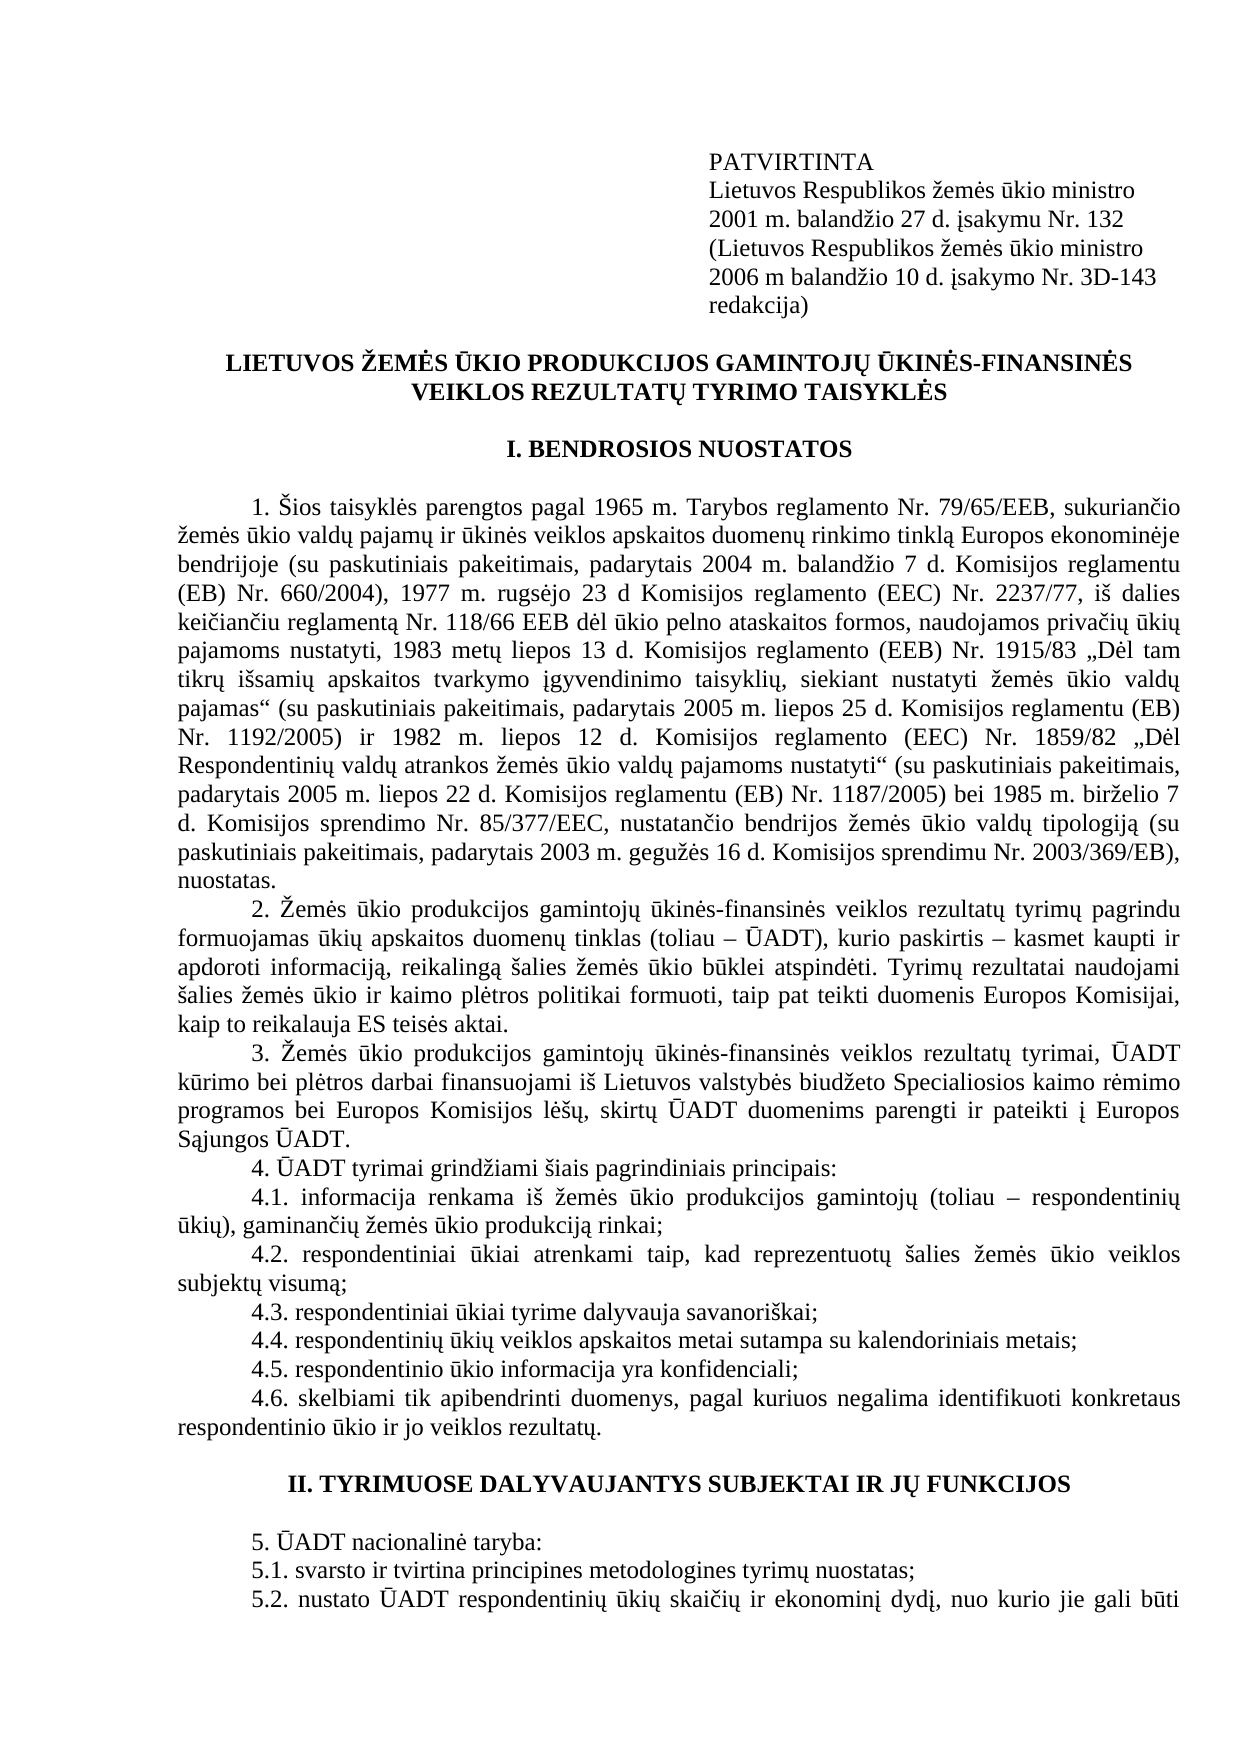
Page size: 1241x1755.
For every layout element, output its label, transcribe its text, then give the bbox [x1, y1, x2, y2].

text 2. Žemės ūkio produkcijos gamintojų ūkinės-finansinės veiklos rezultatų tyrimų pagrindu formuojamas ūkių apskaitos duomenų tinklas (toliau – ŪADT), kurio paskirtis – kasmet kaupti ir apdoroti informaciją, reikalingą šalies žemės ūkio būklei atspindėti. Tyrimų rezultatai naudojami šalies žemės ūkio ir kaimo plėtros politikai formuoti, taip pat teikti duomenis Europos Komisijai, kaip to reikalauja ES teisės aktai. [177, 894, 1181, 1038]
text redakcija) [177, 291, 1181, 319]
text 4.2. respondentiniai ūkiai atrenkami taip, kad reprezentuotų šalies žemės ūkio veiklos subjektų visumą; [177, 1239, 1181, 1297]
text 5. ŪADT nacionalinė taryba: [177, 1527, 1181, 1556]
text (Lietuvos Respublikos žemės ūkio ministro [177, 233, 1181, 262]
text 4.3. respondentiniai ūkiai tyrime dalyvauja savanoriškai; [177, 1297, 1181, 1326]
text PATVIRTINTA [177, 147, 1181, 176]
text 2006 m balandžio 10 d. įsakymo Nr. 3D-143 [177, 262, 1181, 291]
text I. BENDROSIOS NUOSTATOS [177, 434, 1181, 463]
text 1. Šios taisyklės parengtos pagal 1965 m. Tarybos reglamento Nr. 79/65/EEB, sukuriančio žemės ūkio valdų pajamų ir ūkinės veiklos apskaitos duomenų rinkimo tinklą Europos ekonominėje bendrijoje (su paskutiniais pakeitimais, padarytais 2004 m. balandžio 7 d. Komisijos reglamentu (EB) Nr. 660/2004), 1977 m. rugsėjo 23 d Komisijos reglamento (EEC) Nr. 2237/77, iš dalies keičiančiu reglamentą Nr. 118/66 EEB dėl ūkio pelno ataskaitos formos, naudojamos privačių ūkių pajamoms nustatyti, 1983 metų liepos 13 d. Komisijos reglamento (EEB) Nr. 1915/83 „Dėl tam tikrų išsamių apskaitos tvarkymo įgyvendinimo taisyklių, siekiant nustatyti žemės ūkio valdų pajamas“ (su paskutiniais pakeitimais, padarytais 2005 m. liepos 25 d. Komisijos reglamentu (EB) Nr. 1192/2005) ir 1982 m. liepos 12 d. Komisijos reglamento (EEC) Nr. 1859/82 „Dėl Respondentinių valdų atrankos žemės ūkio valdų pajamoms nustatyti“ (su paskutiniais pakeitimais, padarytais 2005 m. liepos 22 d. Komisijos reglamentu (EB) Nr. 1187/2005) bei 1985 m. birželio 7 d. Komisijos sprendimo Nr. 85/377/EEC, nustatančio bendrijos žemės ūkio valdų tipologiją (su paskutiniais pakeitimais, padarytais 2003 m. gegužės 16 d. Komisijos sprendimu Nr. 2003/369/EB), nuostatas. [177, 492, 1181, 894]
text 4. ŪADT tyrimai grindžiami šiais pagrindiniais principais: [177, 1153, 1181, 1182]
text II. TYRIMUOSE DALYVAUJANTYS SUBJEKTAI IR JŲ FUNKCIJOS [177, 1469, 1181, 1498]
text Lietuvos Respublikos žemės ūkio ministro [177, 176, 1181, 204]
text 4.1. informacija renkama iš žemės ūkio produkcijos gamintojų (toliau – respondentinių ūkių), gaminančių žemės ūkio produkciją rinkai; [177, 1182, 1181, 1239]
text 4.5. respondentinio ūkio informacija yra konfidenciali; [177, 1354, 1181, 1383]
text 4.6. skelbiami tik apibendrinti duomenys, pagal kuriuos negalima identifikuoti konkretaus respondentinio ūkio ir jo veiklos rezultatų. [177, 1383, 1181, 1441]
text 3. Žemės ūkio produkcijos gamintojų ūkinės-finansinės veiklos rezultatų tyrimai, ŪADT kūrimo bei plėtros darbai finansuojami iš Lietuvos valstybės biudžeto Specialiosios kaimo rėmimo programos bei Europos Komisijos lėšų, skirtų ŪADT duomenims parengti ir pateikti į Europos Sąjungos ŪADT. [177, 1038, 1181, 1153]
text 2001 m. balandžio 27 d. įsakymu Nr. 132 [177, 204, 1181, 233]
text 4.4. respondentinių ūkių veiklos apskaitos metai sutampa su kalendoriniais metais; [177, 1326, 1181, 1354]
text 5.1. svarsto ir tvirtina principines metodologines tyrimų nuostatas; [177, 1556, 1181, 1584]
text LIETUVOS ŽEMĖS ŪKIO PRODUKCIJOS GAMINTOJŲ ŪKINĖS-FINANSINĖS VEIKLOS REZULTATŲ TYRIMO TAISYKLĖS [177, 348, 1181, 406]
text 5.2. nustato ŪADT respondentinių ūkių skaičių ir ekonominį dydį, nuo kurio jie gali būti [177, 1584, 1181, 1613]
